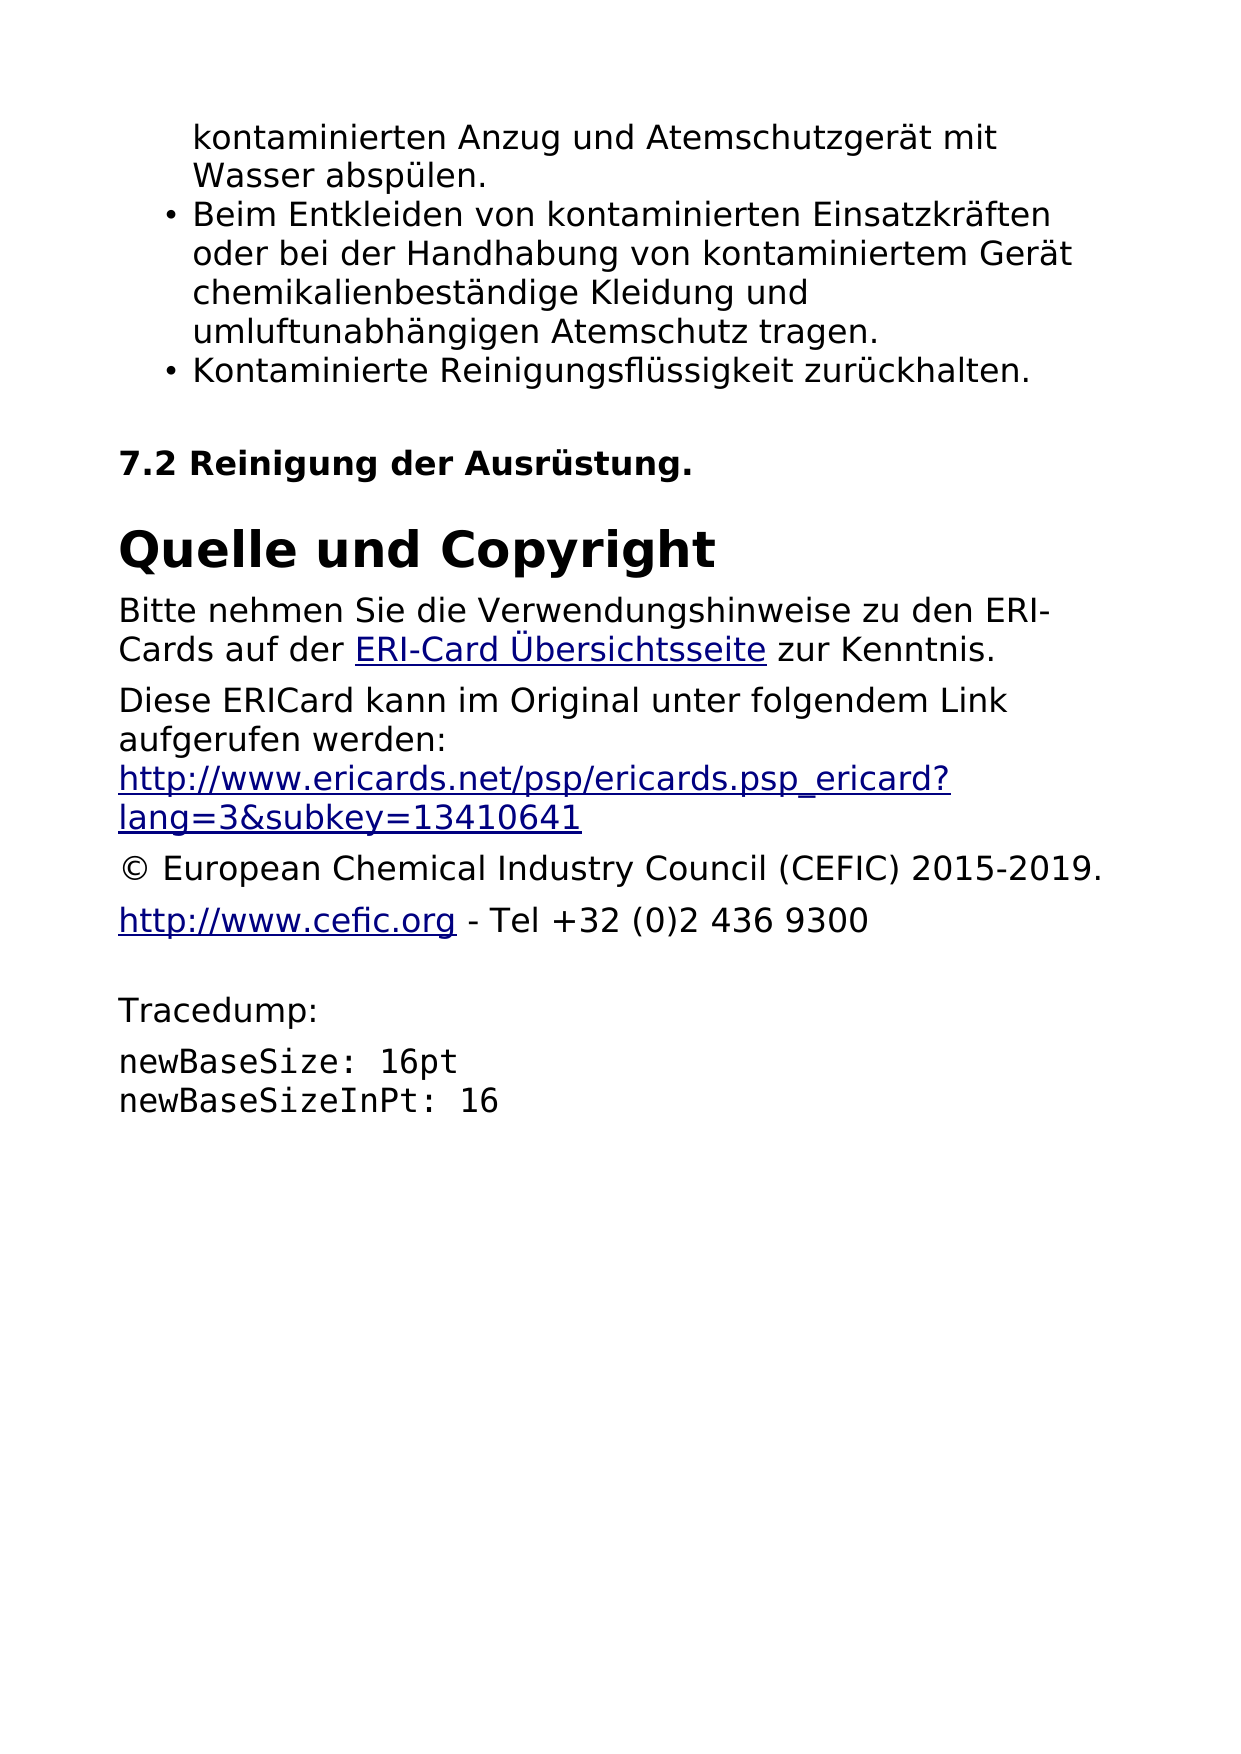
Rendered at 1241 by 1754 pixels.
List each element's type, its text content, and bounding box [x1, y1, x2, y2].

text Diese ERICard kann im Original unter folgendem Link aufgerufen werden: http://www.ericards.net/psp/ericards.psp_ericard?lang=3&subkey=13410641 [118, 682, 1122, 837]
text © European Chemical Industry Council (CEFIC) 2015-2019. [118, 850, 1122, 889]
subtitle Quelle und Copyright [118, 521, 1122, 579]
subtitle 7.2 Reinigung der Ausrüstung. [118, 444, 1122, 483]
text http://www.cefic.org - Tel +32 (0)2 436 9300 [118, 901, 1122, 940]
text Bitte nehmen Sie die Verwendungshinweise zu den ERI-Cards auf der ERI-Card Übersichtsseite zur Kenntnis. [118, 592, 1122, 669]
list Kontaminierte Reinigungsflüssigkeit zurückhalten. [177, 351, 1122, 390]
list kontaminierten Anzug und Atemschutzgerät mit Wasser abspülen. [177, 118, 1122, 196]
text Tracedump: [118, 952, 1122, 1030]
text newBaseSize: 16pt newBaseSizeInPt: 16 [118, 1043, 1122, 1120]
list Beim Entkleiden von kontaminierten Einsatzkräften oder bei der Handhabung von kontaminiertem Gerät chemikalienbeständige Kleidung und umluftunabhängigen Atemschutz tragen. [177, 196, 1122, 351]
